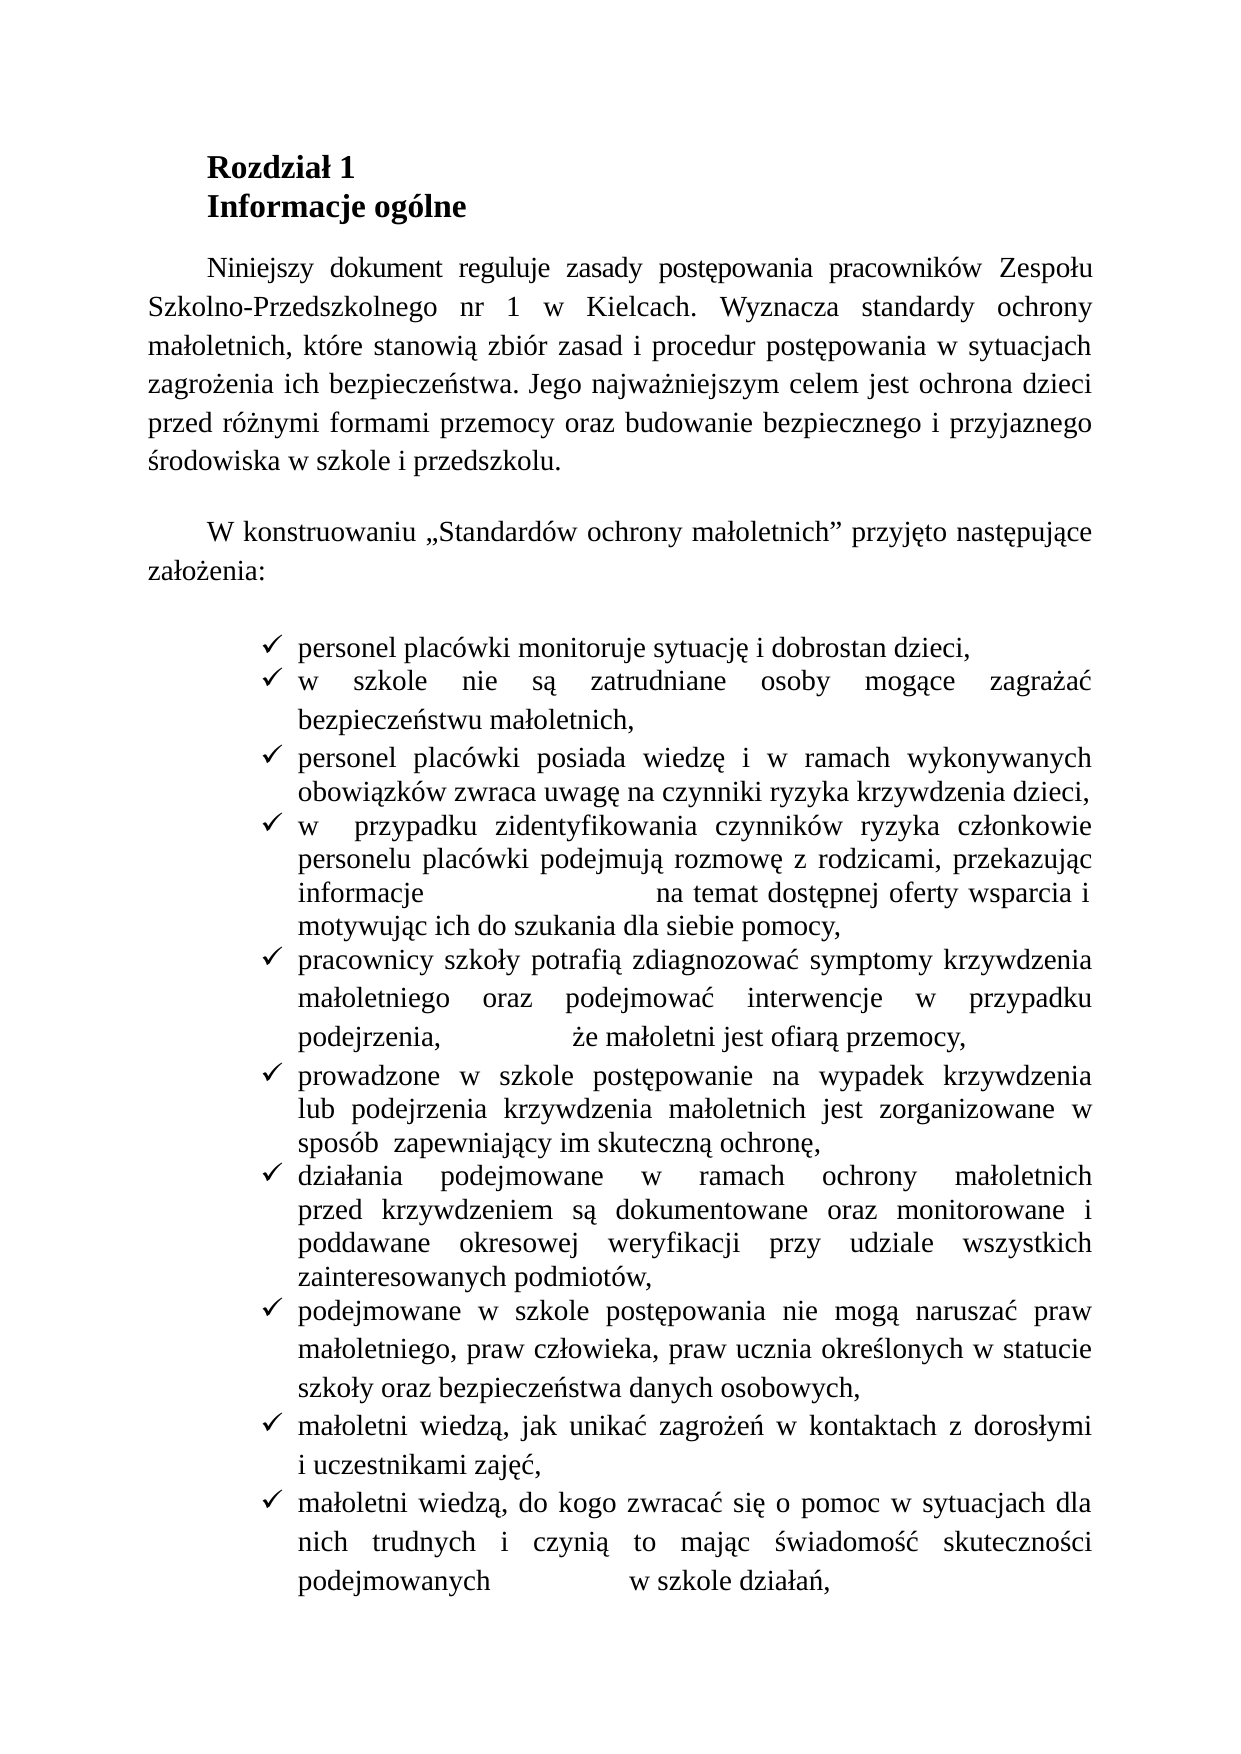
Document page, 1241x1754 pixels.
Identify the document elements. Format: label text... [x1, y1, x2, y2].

list pracownicy szkoły potrafią zdiagnozować symptomy krzywdzenia małoletniego oraz podejmować interwencje w przypadku podejrzenia, że małoletni jest ofiarą przemocy, [260, 942, 1093, 1053]
text W konstruowaniu „Standardów ochrony małoletnich” przyjęto następujące założenia: [148, 514, 1093, 586]
list Rozdział 1 [207, 148, 1039, 186]
text Niniejszy dokument reguluje zasady postępowania pracowników Zespołu Szkolno-Przedszkolnego nr 1 w Kielcach. Wyznacza standardy ochrony małoletnich, które stanowią zbiór zasad i procedur postępowania w sytuacjach zagrożenia ich bezpieczeństwa. Jego najważniejszym celem jest ochrona dzieci przed różnymi formami przemocy oraz budowanie bezpiecznego i przyjaznego środowiska w szkole i przedszkolu. [148, 251, 1093, 477]
list w szkole nie są zatrudniane osoby mogące zagrażać bezpieczeństwu małoletnich, [260, 663, 1093, 736]
list podejmowane w szkole postępowania nie mogą naruszać praw małoletniego, praw człowieka, praw ucznia określonych w statucie szkoły oraz bezpieczeństwa danych osobowych, [260, 1293, 1093, 1403]
list małoletni wiedzą, jak unikać zagrożeń w kontaktach z dorosłymi i uczestnikami zajęć, [260, 1408, 1093, 1481]
list personel placówki monitoruje sytuację i dobrostan dzieci, [260, 630, 1093, 663]
list prowadzone w szkole postępowanie na wypadek krzywdzenia lub podejrzenia krzywdzenia małoletnich jest zorganizowane w sposób zapewniający im skuteczną ochronę, [260, 1058, 1093, 1158]
list działania podejmowane w ramach ochrony małoletnich przed krzywdzeniem są dokumentowane oraz monitorowane i poddawane okresowej weryfikacji przy udziale wszystkich zainteresowanych podmiotów, [260, 1158, 1093, 1293]
list personel placówki posiada wiedzę i w ramach wykonywanych obowiązków zwraca uwagę na czynniki ryzyka krzywdzenia dzieci, [260, 741, 1093, 808]
list w przypadku zidentyfikowania czynników ryzyka członkowie personelu placówki podejmują rozmowę z rodzicami, przekazując informacje na temat dostępnej oferty wsparcia i motywując ich do szukania dla siebie pomocy, [260, 808, 1093, 942]
list Informacje ogólne [207, 186, 1039, 224]
list małoletni wiedzą, do kogo zwracać się o pomoc w sytuacjach dla nich trudnych i czynią to mając świadomość skuteczności podejmowanych w szkole działań, [260, 1486, 1093, 1596]
